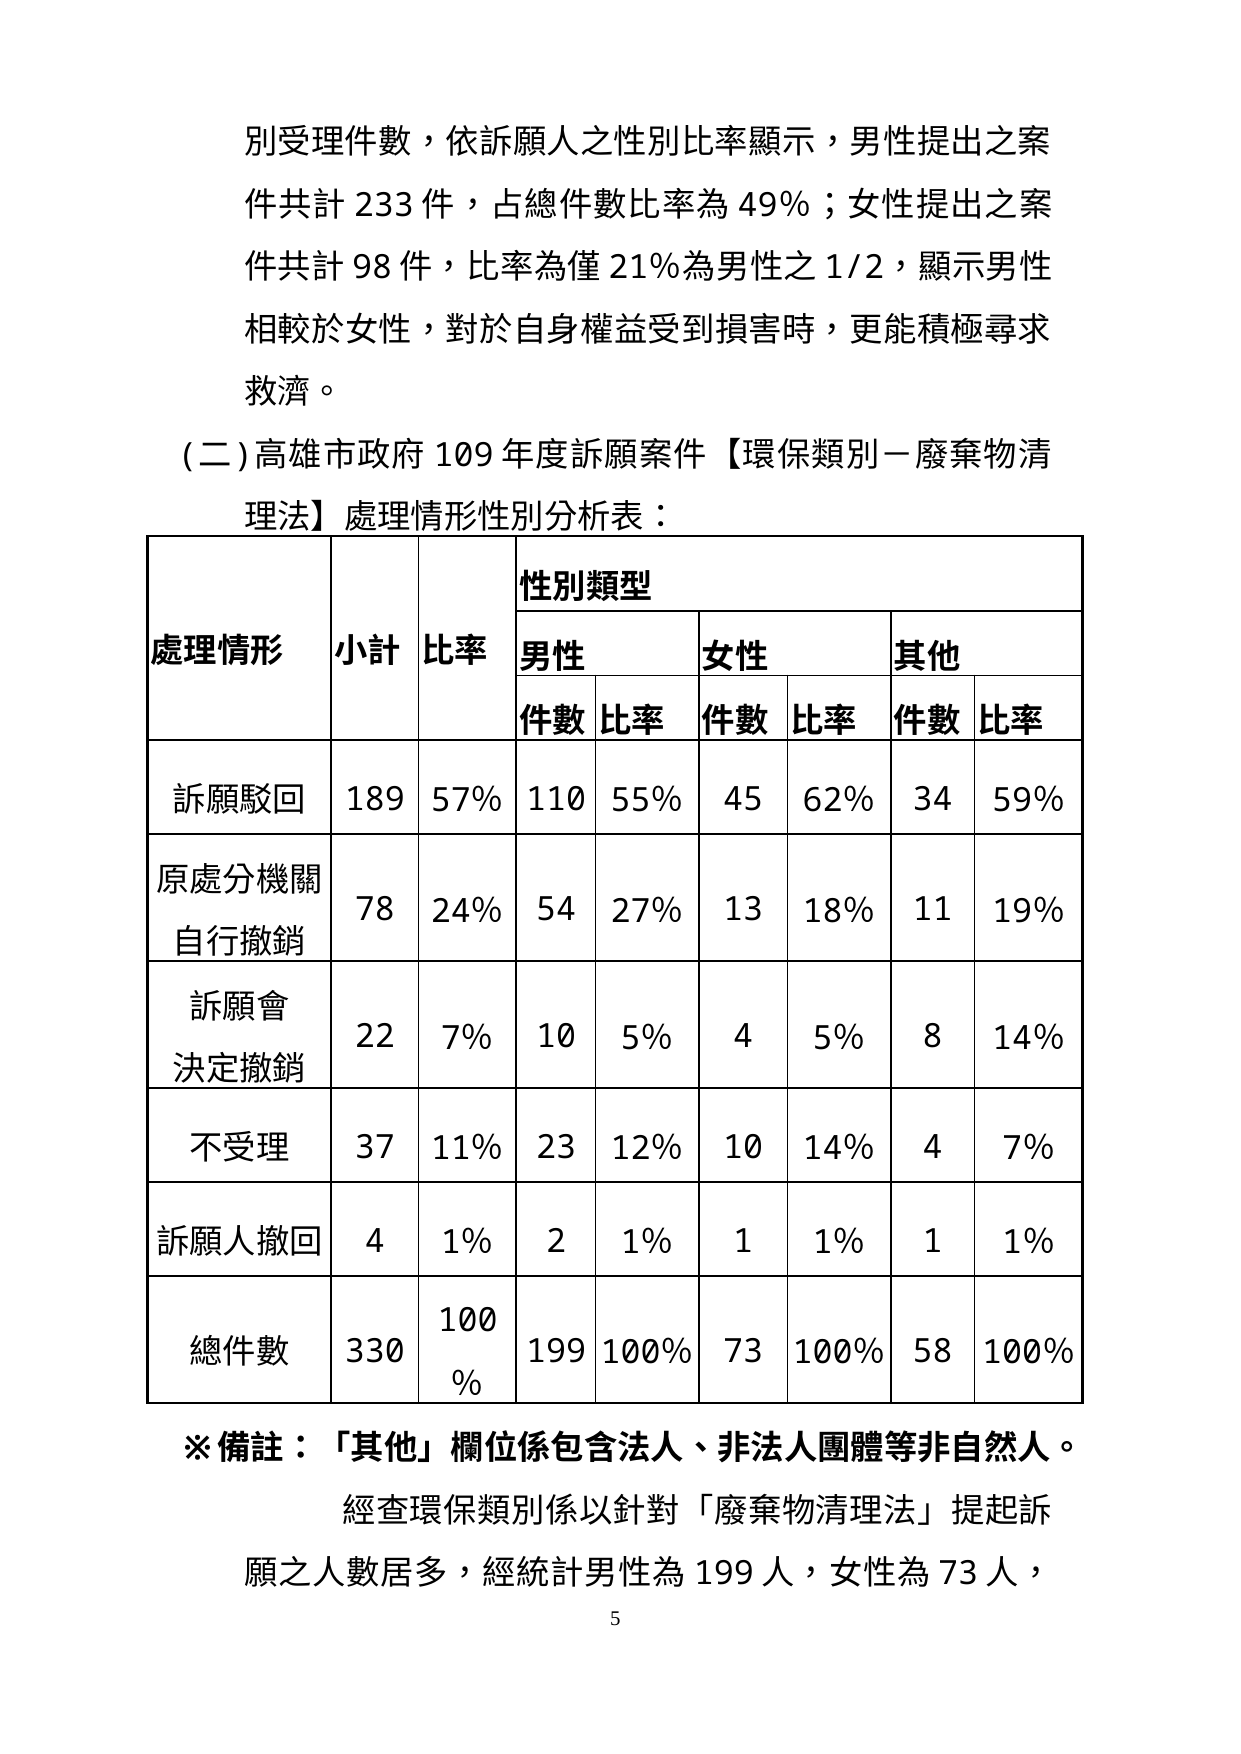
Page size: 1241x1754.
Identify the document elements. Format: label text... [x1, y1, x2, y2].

table_cell 34 [892, 741, 974, 833]
table_cell 4 [332, 1183, 418, 1274]
table_cell 件數 [700, 676, 787, 739]
table_cell 比率 [596, 676, 698, 739]
table_cell 189 [332, 741, 418, 833]
table_cell 1％ [788, 1183, 890, 1274]
table_cell 100％ [975, 1277, 1081, 1402]
table_cell 73 [700, 1277, 787, 1402]
table_cell 女性 [700, 612, 890, 674]
table_cell 7％ [419, 962, 515, 1087]
table_cell 18％ [788, 835, 890, 960]
table_cell 8 [892, 962, 974, 1087]
table_cell 1％ [975, 1183, 1081, 1274]
table_cell 4 [700, 962, 787, 1087]
text (二)高雄市政府109年度訴願案件【環保類別－廢棄物清理法】處理情形性別分析表： [177, 410, 1053, 535]
table_header 處理情形 [149, 537, 330, 739]
table_cell 1 [892, 1183, 974, 1274]
table_cell 件數 [892, 676, 974, 739]
table_cell 比率 [975, 676, 1081, 739]
table_cell 男性 [517, 612, 698, 674]
table_cell 110 [517, 741, 595, 833]
table_cell 比率 [788, 676, 890, 739]
table_header 比率 [419, 537, 515, 739]
table_cell 1％ [596, 1183, 698, 1274]
table_cell 27％ [596, 835, 698, 960]
table_cell 10 [517, 962, 595, 1087]
table_cell 1 [700, 1183, 787, 1274]
table_cell 2 [517, 1183, 595, 1274]
table_cell 1％ [419, 1183, 515, 1274]
table_cell 14％ [788, 1089, 890, 1181]
table_header 小計 [332, 537, 418, 739]
table_cell 62％ [788, 741, 890, 833]
table_cell 13 [700, 835, 787, 960]
table_cell 訴願駁回 [149, 741, 330, 833]
table_cell 12％ [596, 1089, 698, 1181]
table_cell 14％ [975, 962, 1081, 1087]
table_cell 22 [332, 962, 418, 1087]
table_cell 58 [892, 1277, 974, 1402]
text ※備註：「其他」欄位係包含法人、非法人團體等非自然人。 [177, 1404, 1053, 1466]
table_cell 19％ [975, 835, 1081, 960]
text 經查環保類別係以針對「廢棄物清理法」提起訴願之人數居多，經統計男性為199人，女性為73人，參照前揭數據分析結果，男性於亂丟菸蒂、隨地吐痰(檳榔汁)及隨地丟棄廢棄物等情形多於女性，顯示吸菸、咀嚼檳榔人口數男性相對多於女性。 [177, 1466, 1053, 1591]
table_cell 11 [892, 835, 974, 960]
table_cell 55％ [596, 741, 698, 833]
table_cell 100％ [596, 1277, 698, 1402]
table_header 性別類型 [517, 537, 1081, 610]
table_cell 件數 [517, 676, 595, 739]
table_cell 199 [517, 1277, 595, 1402]
table_cell 5％ [596, 962, 698, 1087]
table_cell 其他 [892, 612, 1081, 674]
table_cell 100％ [788, 1277, 890, 1402]
table_cell 訴願會 決定撤銷 [149, 962, 330, 1087]
table_cell 10 [700, 1089, 787, 1181]
table_cell 24％ [419, 835, 515, 960]
table_cell 不受理 [149, 1089, 330, 1181]
table_cell 78 [332, 835, 418, 960]
table_cell 23 [517, 1089, 595, 1181]
table_cell 11％ [419, 1089, 515, 1181]
table_cell 57％ [419, 741, 515, 833]
table_cell 原處分機關自行撤銷 [149, 835, 330, 960]
table_cell 訴願人撤回 [149, 1183, 330, 1274]
table_cell 100％ [419, 1277, 515, 1402]
table_cell 5％ [788, 962, 890, 1087]
table_cell 45 [700, 741, 787, 833]
table_cell 54 [517, 835, 595, 960]
table_cell 330 [332, 1277, 418, 1402]
table_cell 總件數 [149, 1277, 330, 1402]
text 別受理件數，依訴願人之性別比率顯示，男性提出之案件共計233件，占總件數比率為49％；女性提出之案件共計98件，比率為僅21％為男性之1/2，顯示男性相較於女性，對於自身權益受到損害時，更能積極尋求救濟。 [177, 97, 1053, 410]
table_cell 59％ [975, 741, 1081, 833]
table_cell 37 [332, 1089, 418, 1181]
table_cell 7％ [975, 1089, 1081, 1181]
table_cell 4 [892, 1089, 974, 1181]
